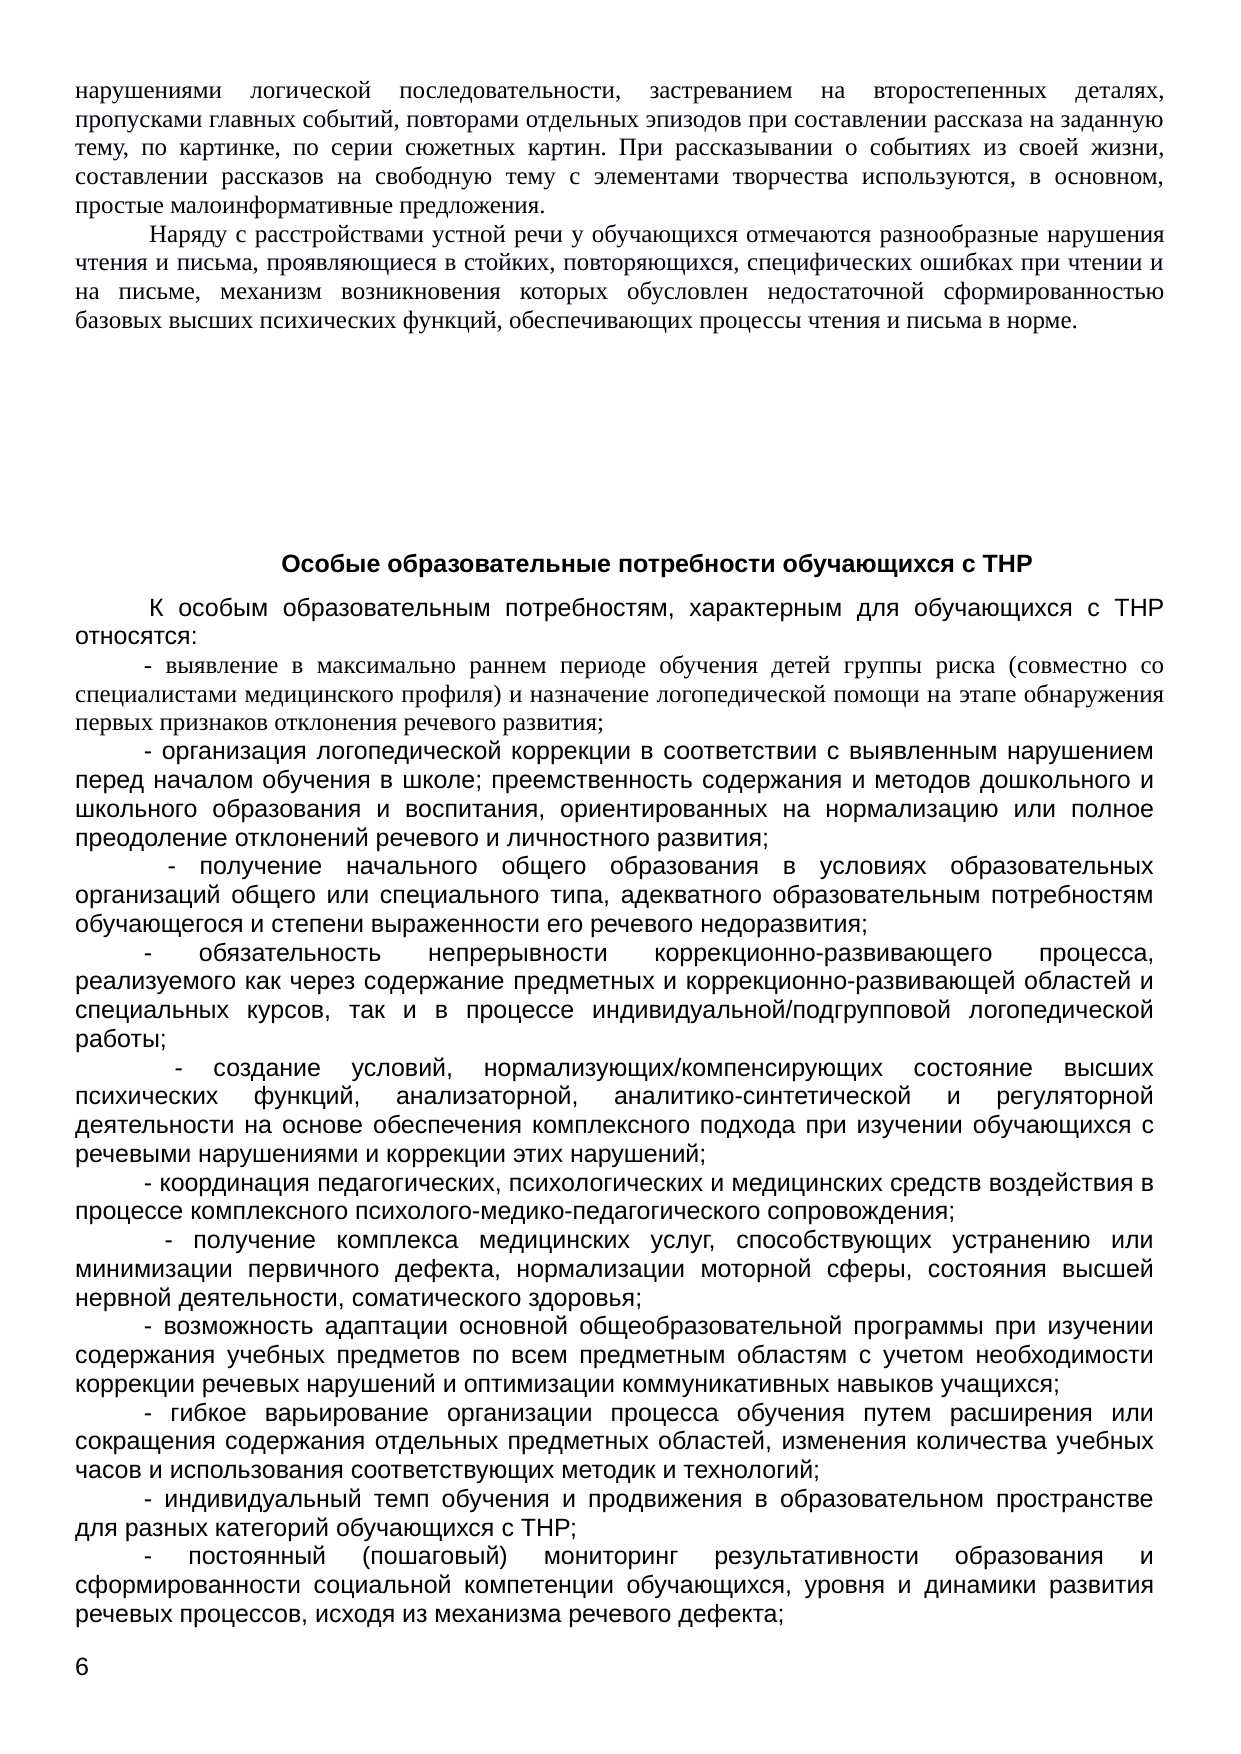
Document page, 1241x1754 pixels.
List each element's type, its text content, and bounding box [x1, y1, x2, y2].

text - получение начального общего образования в условиях образовательных организаций общего или специального типа, адекватного образовательным потребностям обучающегося и степени выраженности его речевого недоразвития; [75, 851, 1155, 937]
text - координация педагогических, психологических и медицинских средств воздействия в процессе комплексного психолого-медико-педагогического сопровождения; [75, 1167, 1155, 1225]
text К особым образовательным потребностям, характерным для обучающихся с ТНР относятся: [75, 592, 1165, 650]
text - гибкое варьирование организации процесса обучения путем расширения или сокращения содержания отдельных предметных областей, изменения количества учебных часов и использования соответствующих методик и технологий; [75, 1397, 1155, 1484]
text - получение комплекса медицинских услуг, способствующих устранению или минимизации первичного дефекта, нормализации моторной сферы, состояния высшей нервной деятельности, соматического здоровья; [75, 1225, 1155, 1311]
text - постоянный (пошаговый) мониторинг результативности образования и сформированности социальной компетенции обучающихся, уровня и динамики развития речевых процессов, исходя из механизма речевого дефекта; [75, 1541, 1155, 1627]
text Особые образовательные потребности обучающихся с ТНР [75, 549, 1165, 578]
text - обязательность непрерывности коррекционно-развивающего процесса, реализуемого как через содержание предметных и коррекционно-развивающей областей и специальных курсов, так и в процессе индивидуальной/подгрупповой логопедической работы; [75, 937, 1155, 1052]
text - выявление в максимально раннем периоде обучения детей группы риска (совместно со специалистами медицинского профиля) и назначение логопедической помощи на этапе обнаружения первых признаков отклонения речевого развития; [75, 650, 1165, 736]
text - создание условий, нормализующих/компенсирующих состояние высших психических функций, анализаторной, аналитико-синтетической и регуляторной деятельности на основе обеспечения комплексного подхода при изучении обучающихся с речевыми нарушениями и коррекции этих нарушений; [75, 1052, 1155, 1167]
text Наряду с расстройствами устной речи у обучающихся отмечаются разнообразные нарушения чтения и письма, проявляющиеся в стойких, повторяющихся, специфических ошибках при чтении и на письме, механизм возникновения которых обусловлен недостаточной сформированностью базовых высших психических функций, обеспечивающих процессы чтения и письма в норме. [75, 219, 1165, 334]
text нарушениями логической последовательности, застреванием на второстепенных деталях, пропусками главных событий, повторами отдельных эпизодов при составлении рассказа на заданную тему, по картинке, по серии сюжетных картин. При рассказывании о событиях из своей жизни, составлении рассказов на свободную тему с элементами творчества используются, в основном, простые малоинформативные предложения. [75, 75, 1165, 219]
text - организация логопедической коррекции в соответствии с выявленным нарушением перед началом обучения в школе; преемственность содержания и методов дошкольного и школьного образования и воспитания, ориентированных на нормализацию или полное преодоление отклонений речевого и личностного развития; [75, 736, 1155, 851]
text - возможность адаптации основной общеобразовательной программы при изучении содержания учебных предметов по всем предметным областям с учетом необходимости коррекции речевых нарушений и оптимизации коммуникативных навыков учащихся; [75, 1311, 1155, 1397]
text - индивидуальный темп обучения и продвижения в образовательном пространстве для разных категорий обучающихся с ТНР; [75, 1484, 1155, 1541]
